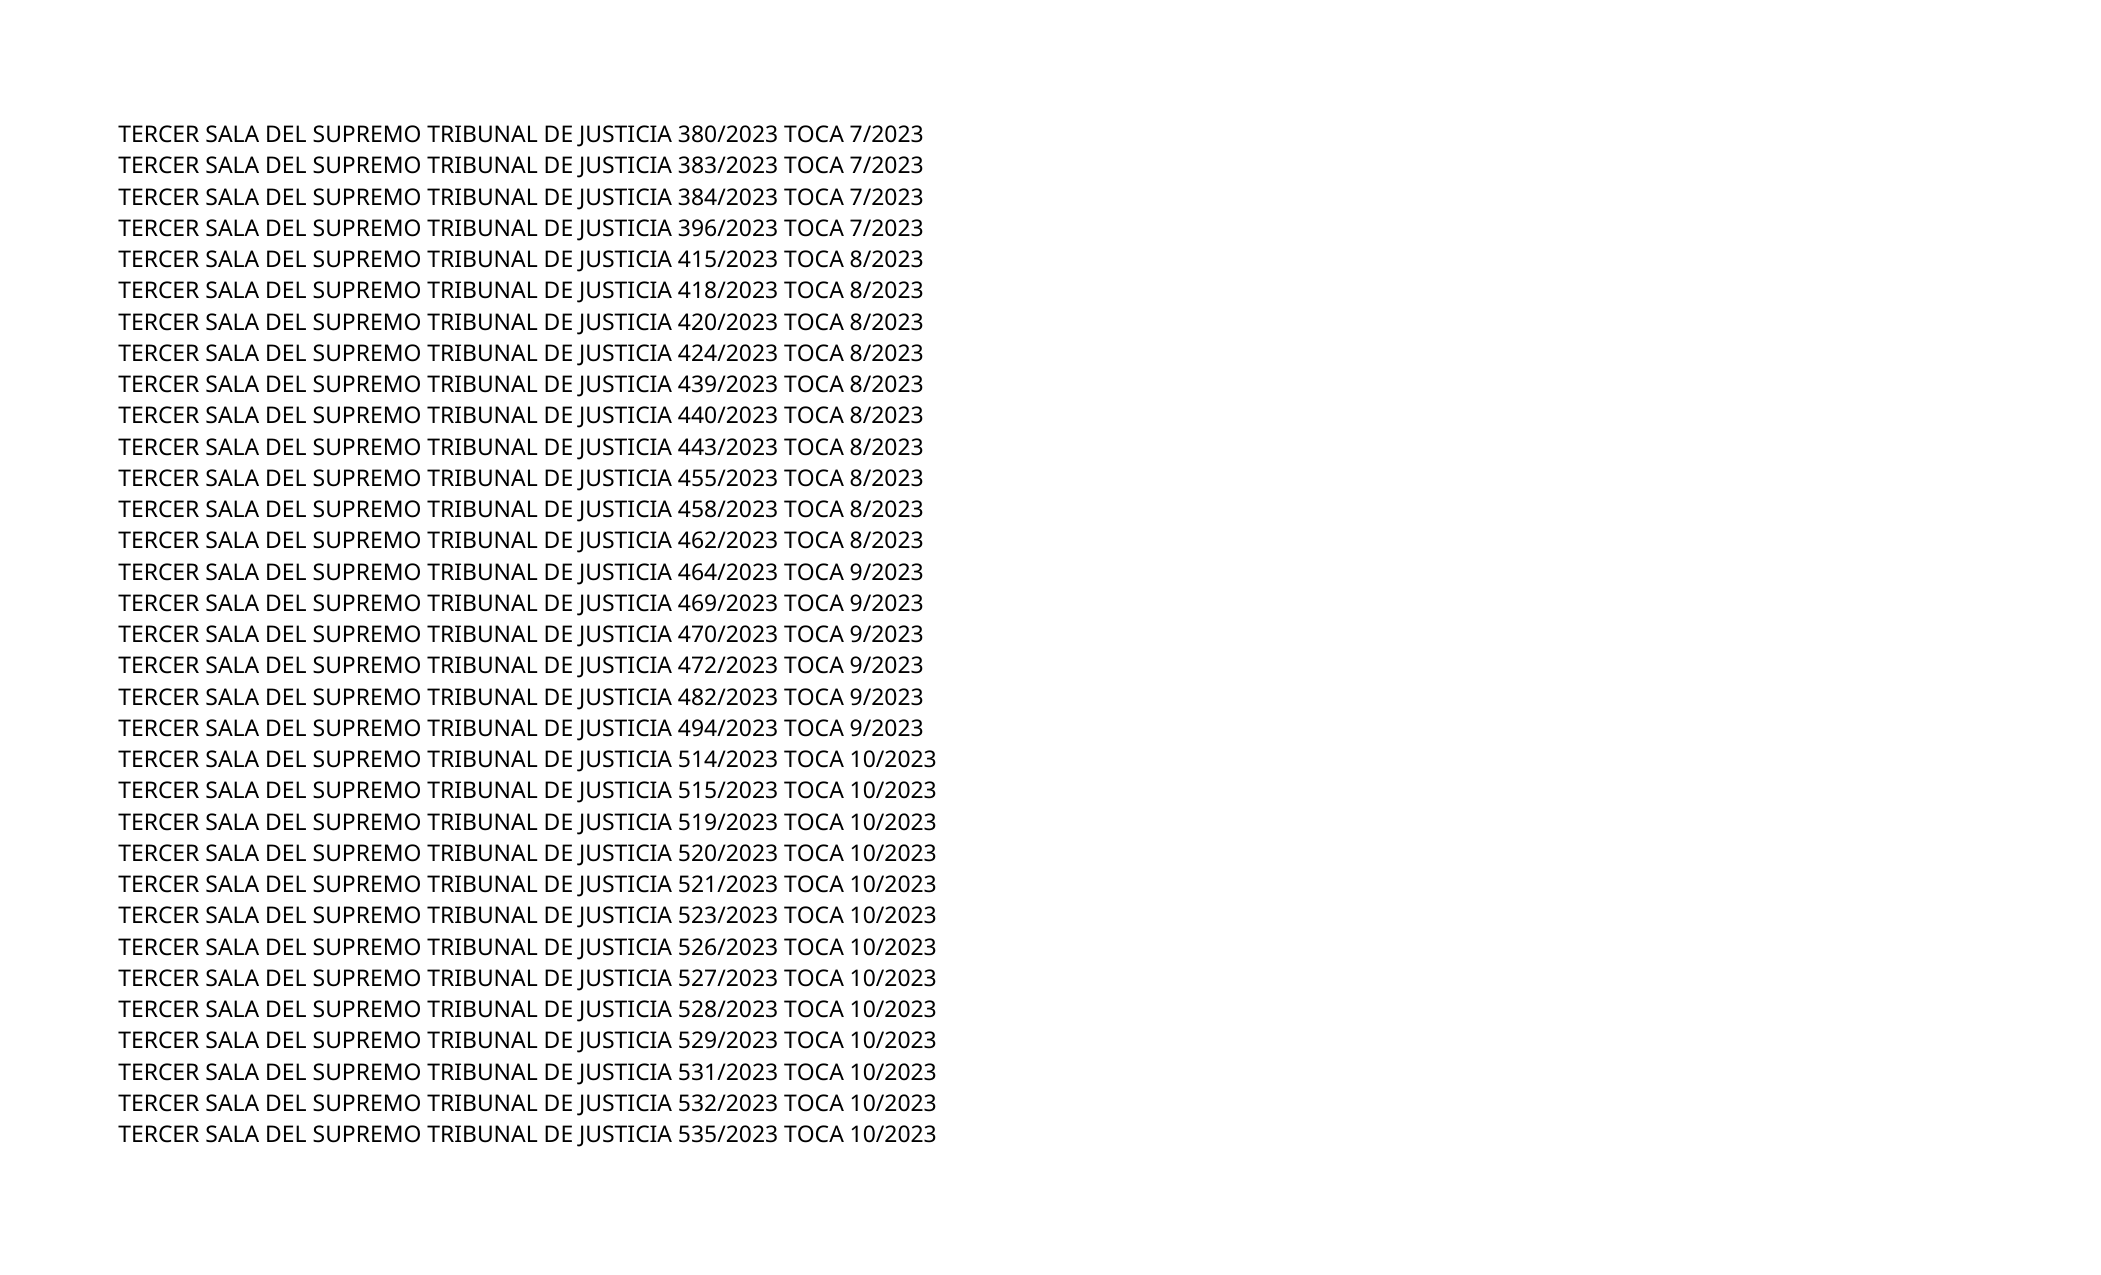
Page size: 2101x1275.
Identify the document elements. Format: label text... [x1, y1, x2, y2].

text TERCER SALA DEL SUPREMO TRIBUNAL DE JUSTICIA 472/2023 TOCA 9/2023 [118, 649, 1982, 681]
text TERCER SALA DEL SUPREMO TRIBUNAL DE JUSTICIA 420/2023 TOCA 8/2023 [118, 306, 1982, 337]
text TERCER SALA DEL SUPREMO TRIBUNAL DE JUSTICIA 458/2023 TOCA 8/2023 [118, 493, 1982, 524]
text TERCER SALA DEL SUPREMO TRIBUNAL DE JUSTICIA 521/2023 TOCA 10/2023 [118, 868, 1982, 899]
text TERCER SALA DEL SUPREMO TRIBUNAL DE JUSTICIA 531/2023 TOCA 10/2023 [118, 1056, 1982, 1087]
text TERCER SALA DEL SUPREMO TRIBUNAL DE JUSTICIA 380/2023 TOCA 7/2023 [118, 118, 1982, 149]
text TERCER SALA DEL SUPREMO TRIBUNAL DE JUSTICIA 529/2023 TOCA 10/2023 [118, 1024, 1982, 1056]
text TERCER SALA DEL SUPREMO TRIBUNAL DE JUSTICIA 515/2023 TOCA 10/2023 [118, 774, 1982, 806]
text TERCER SALA DEL SUPREMO TRIBUNAL DE JUSTICIA 527/2023 TOCA 10/2023 [118, 962, 1982, 993]
text TERCER SALA DEL SUPREMO TRIBUNAL DE JUSTICIA 523/2023 TOCA 10/2023 [118, 899, 1982, 931]
text TERCER SALA DEL SUPREMO TRIBUNAL DE JUSTICIA 443/2023 TOCA 8/2023 [118, 431, 1982, 462]
text TERCER SALA DEL SUPREMO TRIBUNAL DE JUSTICIA 418/2023 TOCA 8/2023 [118, 274, 1982, 306]
text TERCER SALA DEL SUPREMO TRIBUNAL DE JUSTICIA 470/2023 TOCA 9/2023 [118, 618, 1982, 649]
text TERCER SALA DEL SUPREMO TRIBUNAL DE JUSTICIA 439/2023 TOCA 8/2023 [118, 368, 1982, 399]
text TERCER SALA DEL SUPREMO TRIBUNAL DE JUSTICIA 464/2023 TOCA 9/2023 [118, 556, 1982, 587]
text TERCER SALA DEL SUPREMO TRIBUNAL DE JUSTICIA 383/2023 TOCA 7/2023 [118, 149, 1982, 181]
text TERCER SALA DEL SUPREMO TRIBUNAL DE JUSTICIA 455/2023 TOCA 8/2023 [118, 462, 1982, 493]
text TERCER SALA DEL SUPREMO TRIBUNAL DE JUSTICIA 424/2023 TOCA 8/2023 [118, 337, 1982, 368]
text TERCER SALA DEL SUPREMO TRIBUNAL DE JUSTICIA 494/2023 TOCA 9/2023 [118, 712, 1982, 743]
text TERCER SALA DEL SUPREMO TRIBUNAL DE JUSTICIA 526/2023 TOCA 10/2023 [118, 931, 1982, 962]
text TERCER SALA DEL SUPREMO TRIBUNAL DE JUSTICIA 384/2023 TOCA 7/2023 [118, 181, 1982, 212]
text TERCER SALA DEL SUPREMO TRIBUNAL DE JUSTICIA 462/2023 TOCA 8/2023 [118, 524, 1982, 556]
text TERCER SALA DEL SUPREMO TRIBUNAL DE JUSTICIA 469/2023 TOCA 9/2023 [118, 587, 1982, 618]
text TERCER SALA DEL SUPREMO TRIBUNAL DE JUSTICIA 440/2023 TOCA 8/2023 [118, 399, 1982, 431]
text TERCER SALA DEL SUPREMO TRIBUNAL DE JUSTICIA 532/2023 TOCA 10/2023 [118, 1087, 1982, 1118]
text TERCER SALA DEL SUPREMO TRIBUNAL DE JUSTICIA 535/2023 TOCA 10/2023 [118, 1118, 1982, 1149]
text TERCER SALA DEL SUPREMO TRIBUNAL DE JUSTICIA 415/2023 TOCA 8/2023 [118, 243, 1982, 274]
text TERCER SALA DEL SUPREMO TRIBUNAL DE JUSTICIA 528/2023 TOCA 10/2023 [118, 993, 1982, 1024]
text TERCER SALA DEL SUPREMO TRIBUNAL DE JUSTICIA 396/2023 TOCA 7/2023 [118, 212, 1982, 243]
text TERCER SALA DEL SUPREMO TRIBUNAL DE JUSTICIA 514/2023 TOCA 10/2023 [118, 743, 1982, 774]
text TERCER SALA DEL SUPREMO TRIBUNAL DE JUSTICIA 520/2023 TOCA 10/2023 [118, 837, 1982, 868]
text TERCER SALA DEL SUPREMO TRIBUNAL DE JUSTICIA 519/2023 TOCA 10/2023 [118, 806, 1982, 837]
text TERCER SALA DEL SUPREMO TRIBUNAL DE JUSTICIA 482/2023 TOCA 9/2023 [118, 681, 1982, 712]
